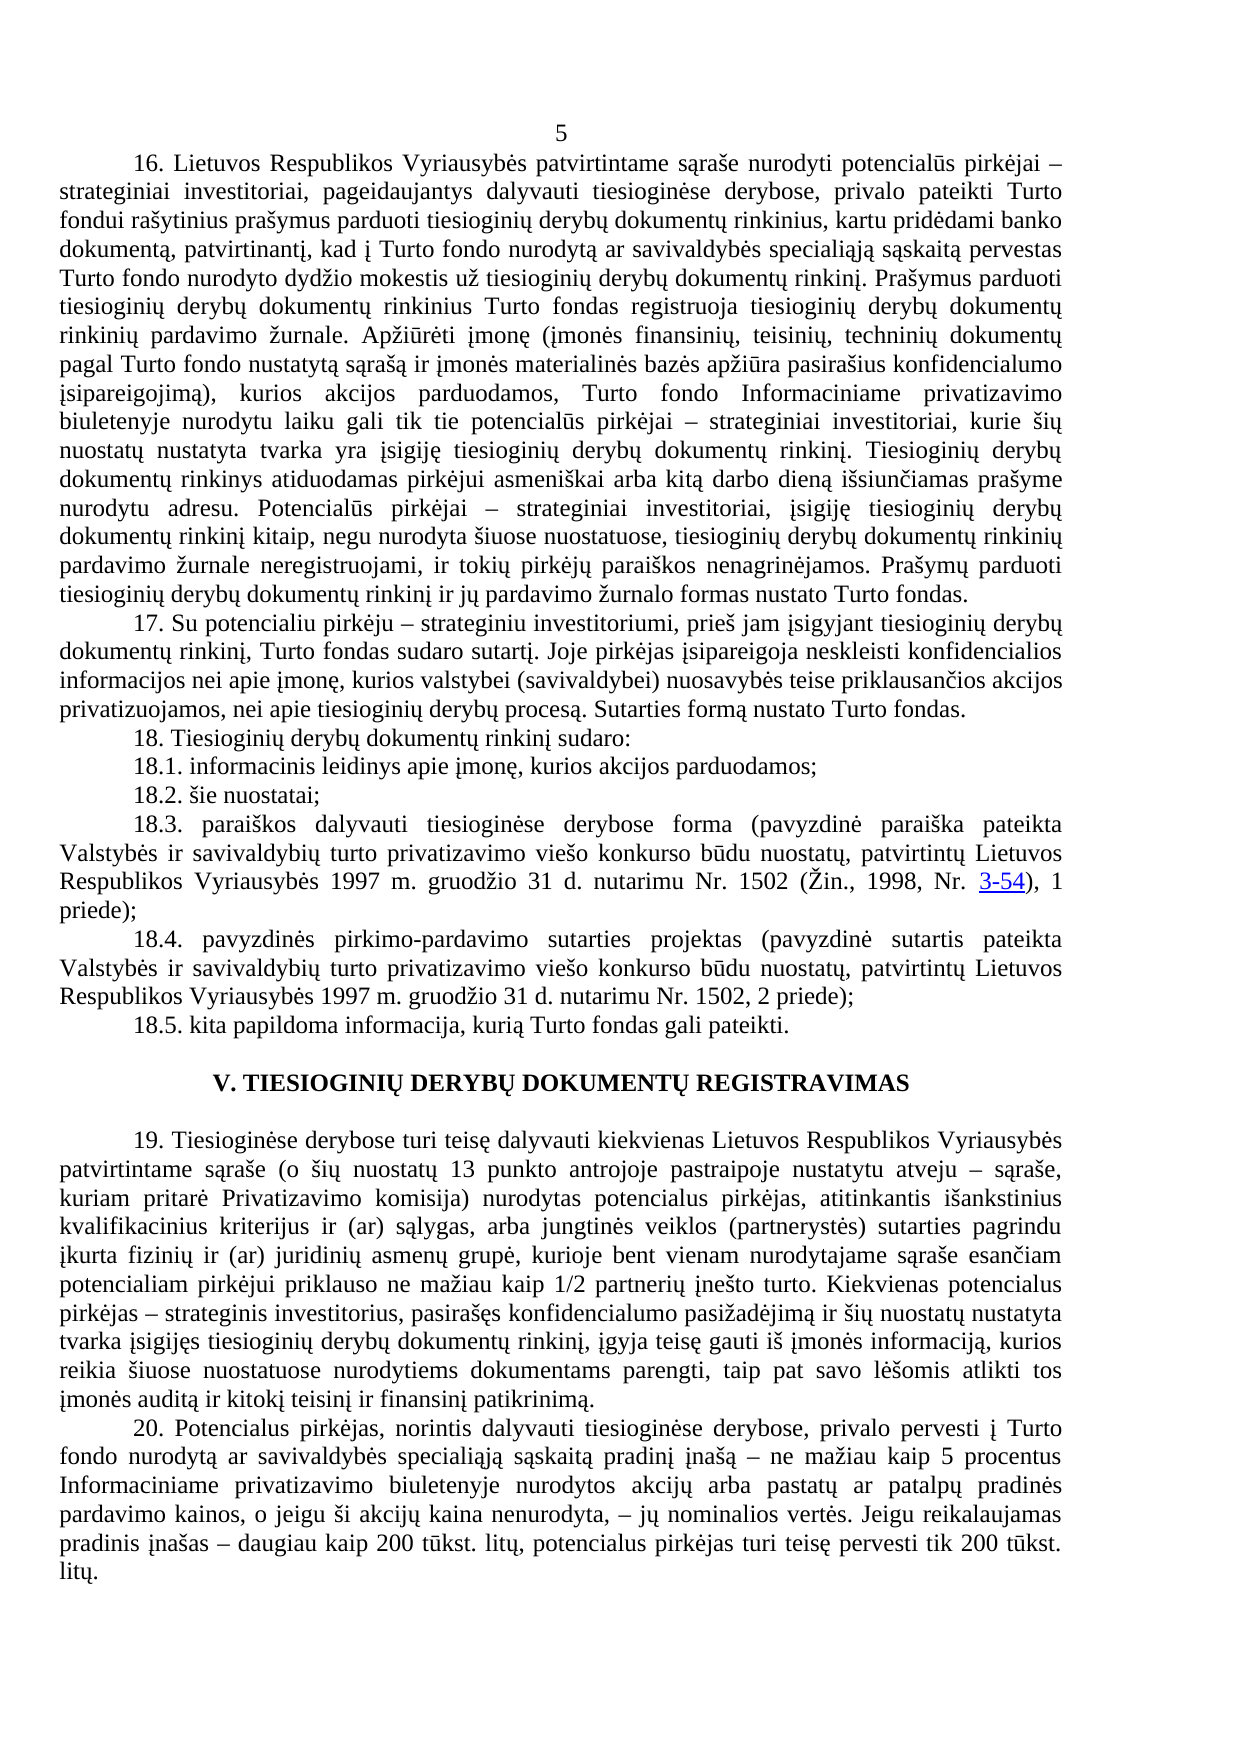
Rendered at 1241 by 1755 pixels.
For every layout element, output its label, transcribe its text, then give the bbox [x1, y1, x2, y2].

text 19. Tiesioginėse derybose turi teisę dalyvauti kiekvienas Lietuvos Respublikos Vyriausybės patvirtintame sąraše (o šių nuostatų 13 punkto antrojoje pastraipoje nustatytu atveju – sąraše, kuriam pritarė Privatizavimo komisija) nurodytas potencialus pirkėjas, atitinkantis išankstinius kvalifikacinius kriterijus ir (ar) sąlygas, arba jungtinės veiklos (partnerystės) sutarties pagrindu įkurta fizinių ir (ar) juridinių asmenų grupė, kurioje bent vienam nurodytajame sąraše esančiam potencialiam pirkėjui priklauso ne mažiau kaip 1/2 partnerių įnešto turto. Kiekvienas potencialus pirkėjas – strateginis investitorius, pasirašęs konfidencialumo pasižadėjimą ir šių nuostatų nustatyta tvarka įsigijęs tiesioginių derybų dokumentų rinkinį, įgyja teisę gauti iš įmonės informaciją, kurios reikia šiuose nuostatuose nurodytiems dokumentams parengti, taip pat savo lėšomis atlikti tos įmonės auditą ir kitokį teisinį ir finansinį patikrinimą. [59, 1125, 1063, 1413]
text 20. Potencialus pirkėjas, norintis dalyvauti tiesioginėse derybose, privalo pervesti į Turto fondo nurodytą ar savivaldybės specialiąją sąskaitą pradinį įnašą – ne mažiau kaip 5 procentus Informaciniame privatizavimo biuletenyje nurodytos akcijų arba pastatų ar patalpų pradinės pardavimo kainos, o jeigu ši akcijų kaina nenurodyta, – jų nominalios vertės. Jeigu reikalaujamas pradinis įnašas – daugiau kaip 200 tūkst. litų, potencialus pirkėjas turi teisę pervesti tik 200 tūkst. litų. [59, 1413, 1063, 1585]
text 18.5. kita papildoma informacija, kurią Turto fondas gali pateikti. [59, 1010, 1063, 1039]
text 18.1. informacinis leidinys apie įmonę, kurios akcijos parduodamos; [59, 751, 1063, 780]
text V. TIESIOGINIŲ DERYBŲ DOKUMENTŲ REGISTRAVIMAS [59, 1068, 1063, 1096]
text 18. Tiesioginių derybų dokumentų rinkinį sudaro: [59, 723, 1063, 751]
text 18.2. šie nuostatai; [59, 780, 1063, 809]
text 18.3. paraiškos dalyvauti tiesioginėse derybose forma (pavyzdinė paraiška pateikta Valstybės ir savivaldybių turto privatizavimo viešo konkurso būdu nuostatų, patvirtintų Lietuvos Respublikos Vyriausybės 1997 m. gruodžio 31 d. nutarimu Nr. 1502 (Žin., 1998, Nr. 3-54), 1 priede); [59, 809, 1063, 924]
text 17. Su potencialiu pirkėju – strateginiu investitoriumi, prieš jam įsigyjant tiesioginių derybų dokumentų rinkinį, Turto fondas sudaro sutartį. Joje pirkėjas įsipareigoja neskleisti konfidencialios informacijos nei apie įmonę, kurios valstybei (savivaldybei) nuosavybės teise priklausančios akcijos privatizuojamos, nei apie tiesioginių derybų procesą. Sutarties formą nustato Turto fondas. [59, 608, 1063, 723]
text 16. Lietuvos Respublikos Vyriausybės patvirtintame sąraše nurodyti potencialūs pirkėjai – strateginiai investitoriai, pageidaujantys dalyvauti tiesioginėse derybose, privalo pateikti Turto fondui rašytinius prašymus parduoti tiesioginių derybų dokumentų rinkinius, kartu pridėdami banko dokumentą, patvirtinantį, kad į Turto fondo nurodytą ar savivaldybės specialiąją sąskaitą pervestas Turto fondo nurodyto dydžio mokestis už tiesioginių derybų dokumentų rinkinį. Prašymus parduoti tiesioginių derybų dokumentų rinkinius Turto fondas registruoja tiesioginių derybų dokumentų rinkinių pardavimo žurnale. Apžiūrėti įmonę (įmonės finansinių, teisinių, techninių dokumentų pagal Turto fondo nustatytą sąrašą ir įmonės materialinės bazės apžiūra pasirašius konfidencialumo įsipareigojimą), kurios akcijos parduodamos, Turto fondo Informaciniame privatizavimo biuletenyje nurodytu laiku gali tik tie potencialūs pirkėjai – strateginiai investitoriai, kurie šių nuostatų nustatyta tvarka yra įsigiję tiesioginių derybų dokumentų rinkinį. Tiesioginių derybų dokumentų rinkinys atiduodamas pirkėjui asmeniškai arba kitą darbo dieną išsiunčiamas prašyme nurodytu adresu. Potencialūs pirkėjai – strateginiai investitoriai, įsigiję tiesioginių derybų dokumentų rinkinį kitaip, negu nurodyta šiuose nuostatuose, tiesioginių derybų dokumentų rinkinių pardavimo žurnale neregistruojami, ir tokių pirkėjų paraiškos nenagrinėjamos. Prašymų parduoti tiesioginių derybų dokumentų rinkinį ir jų pardavimo žurnalo formas nustato Turto fondas. [59, 148, 1063, 608]
text 18.4. pavyzdinės pirkimo-pardavimo sutarties projektas (pavyzdinė sutartis pateikta Valstybės ir savivaldybių turto privatizavimo viešo konkurso būdu nuostatų, patvirtintų Lietuvos Respublikos Vyriausybės 1997 m. gruodžio 31 d. nutarimu Nr. 1502, 2 priede); [59, 924, 1063, 1010]
